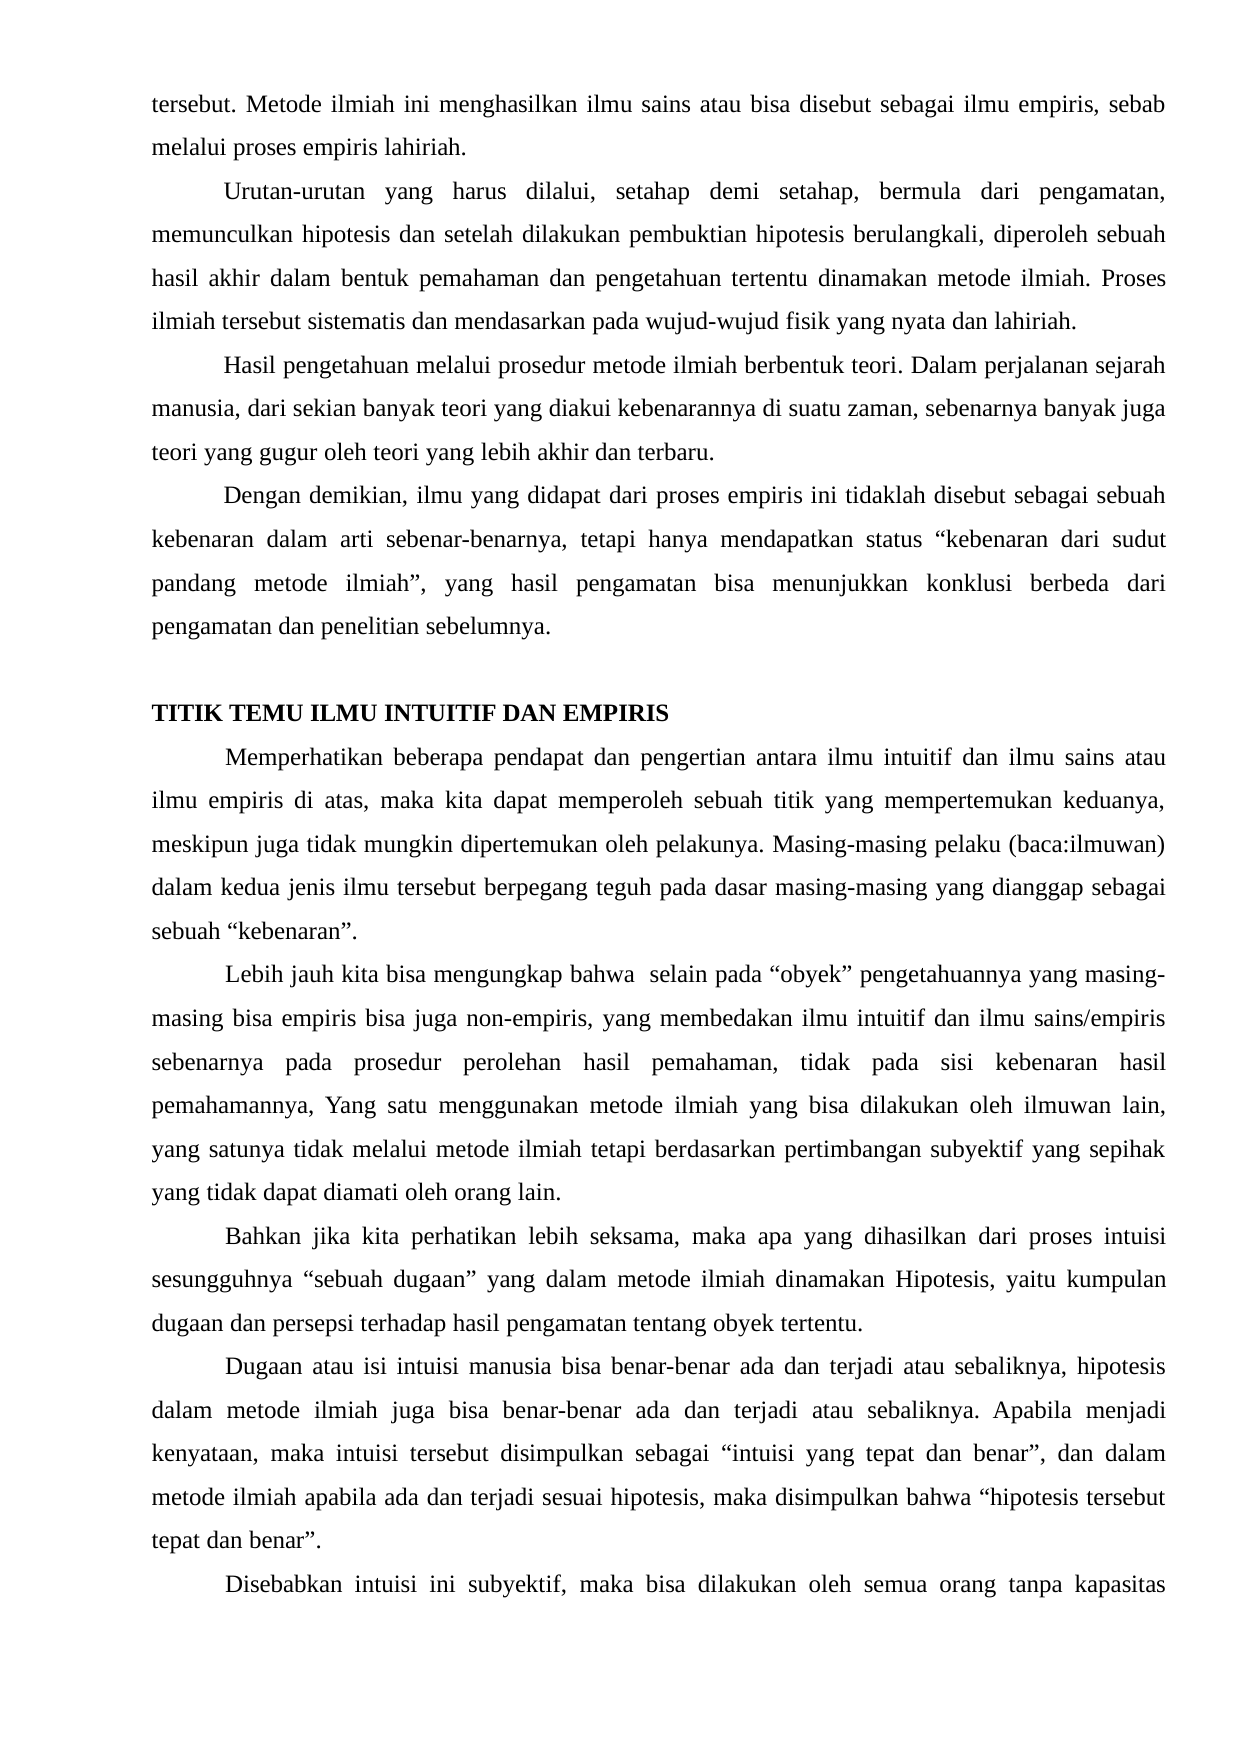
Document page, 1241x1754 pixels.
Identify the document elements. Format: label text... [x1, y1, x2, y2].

text Dugaan atau isi intuisi manusia bisa benar-benar ada dan terjadi atau sebaliknya, hipotesis dalam metode ilmiah juga bisa benar-benar ada dan terjadi atau sebaliknya. Apabila menjadi kenyataan, maka intuisi tersebut disimpulkan sebagai “intuisi yang tepat dan benar”, dan dalam metode ilmiah apabila ada dan terjadi sesuai hipotesis, maka disimpulkan bahwa “hipotesis tersebut tepat dan benar”. [151, 1351, 1167, 1554]
text Disebabkan intuisi ini subyektif, maka bisa dilakukan oleh semua orang tanpa kapasitas [151, 1569, 1167, 1598]
text Lebih jauh kita bisa mengungkap bahwa selain pada “obyek” pengetahuannya yang masing-masing bisa empiris bisa juga non-empiris, yang membedakan ilmu intuitif dan ilmu sains/empiris sebenarnya pada prosedur perolehan hasil pemahaman, tidak pada sisi kebenaran hasil pemahamannya, Yang satu menggunakan metode ilmiah yang bisa dilakukan oleh ilmuwan lain, yang satunya tidak melalui metode ilmiah tetapi berdasarkan pertimbangan subyektif yang sepihak yang tidak dapat diamati oleh orang lain. [151, 959, 1167, 1206]
text Hasil pengetahuan melalui prosedur metode ilmiah berbentuk teori. Dalam perjalanan sejarah manusia, dari sekian banyak teori yang diakui kebenarannya di suatu zaman, sebenarnya banyak juga teori yang gugur oleh teori yang lebih akhir dan terbaru. [151, 350, 1167, 466]
text TITIK TEMU ILMU INTUITIF DAN EMPIRIS [151, 698, 1167, 727]
text Bahkan jika kita perhatikan lebih seksama, maka apa yang dihasilkan dari proses intuisi sesungguhnya “sebuah dugaan” yang dalam metode ilmiah dinamakan Hipotesis, yaitu kumpulan dugaan dan persepsi terhadap hasil pengamatan tentang obyek tertentu. [151, 1221, 1167, 1337]
text Dengan demikian, ilmu yang didapat dari proses empiris ini tidaklah disebut sebagai sebuah kebenaran dalam arti sebenar-benarnya, tetapi hanya mendapatkan status “kebenaran dari sudut pandang metode ilmiah”, yang hasil pengamatan bisa menunjukkan konklusi berbeda dari pengamatan dan penelitian sebelumnya. [151, 480, 1167, 640]
text Urutan-urutan yang harus dilalui, setahap demi setahap, bermula dari pengamatan, memunculkan hipotesis dan setelah dilakukan pembuktian hipotesis berulangkali, diperoleh sebuah hasil akhir dalam bentuk pemahaman dan pengetahuan tertentu dinamakan metode ilmiah. Proses ilmiah tersebut sistematis dan mendasarkan pada wujud-wujud fisik yang nyata dan lahiriah. [151, 176, 1167, 335]
text Memperhatikan beberapa pendapat dan pengertian antara ilmu intuitif dan ilmu sains atau ilmu empiris di atas, maka kita dapat memperoleh sebuah titik yang mempertemukan keduanya, meskipun juga tidak mungkin dipertemukan oleh pelakunya. Masing-masing pelaku (baca:ilmuwan) dalam kedua jenis ilmu tersebut berpegang teguh pada dasar masing-masing yang dianggap sebagai sebuah “kebenaran”. [151, 742, 1167, 945]
text tersebut. Metode ilmiah ini menghasilkan ilmu sains atau bisa disebut sebagai ilmu empiris, sebab melalui proses empiris lahiriah. [151, 88, 1167, 161]
